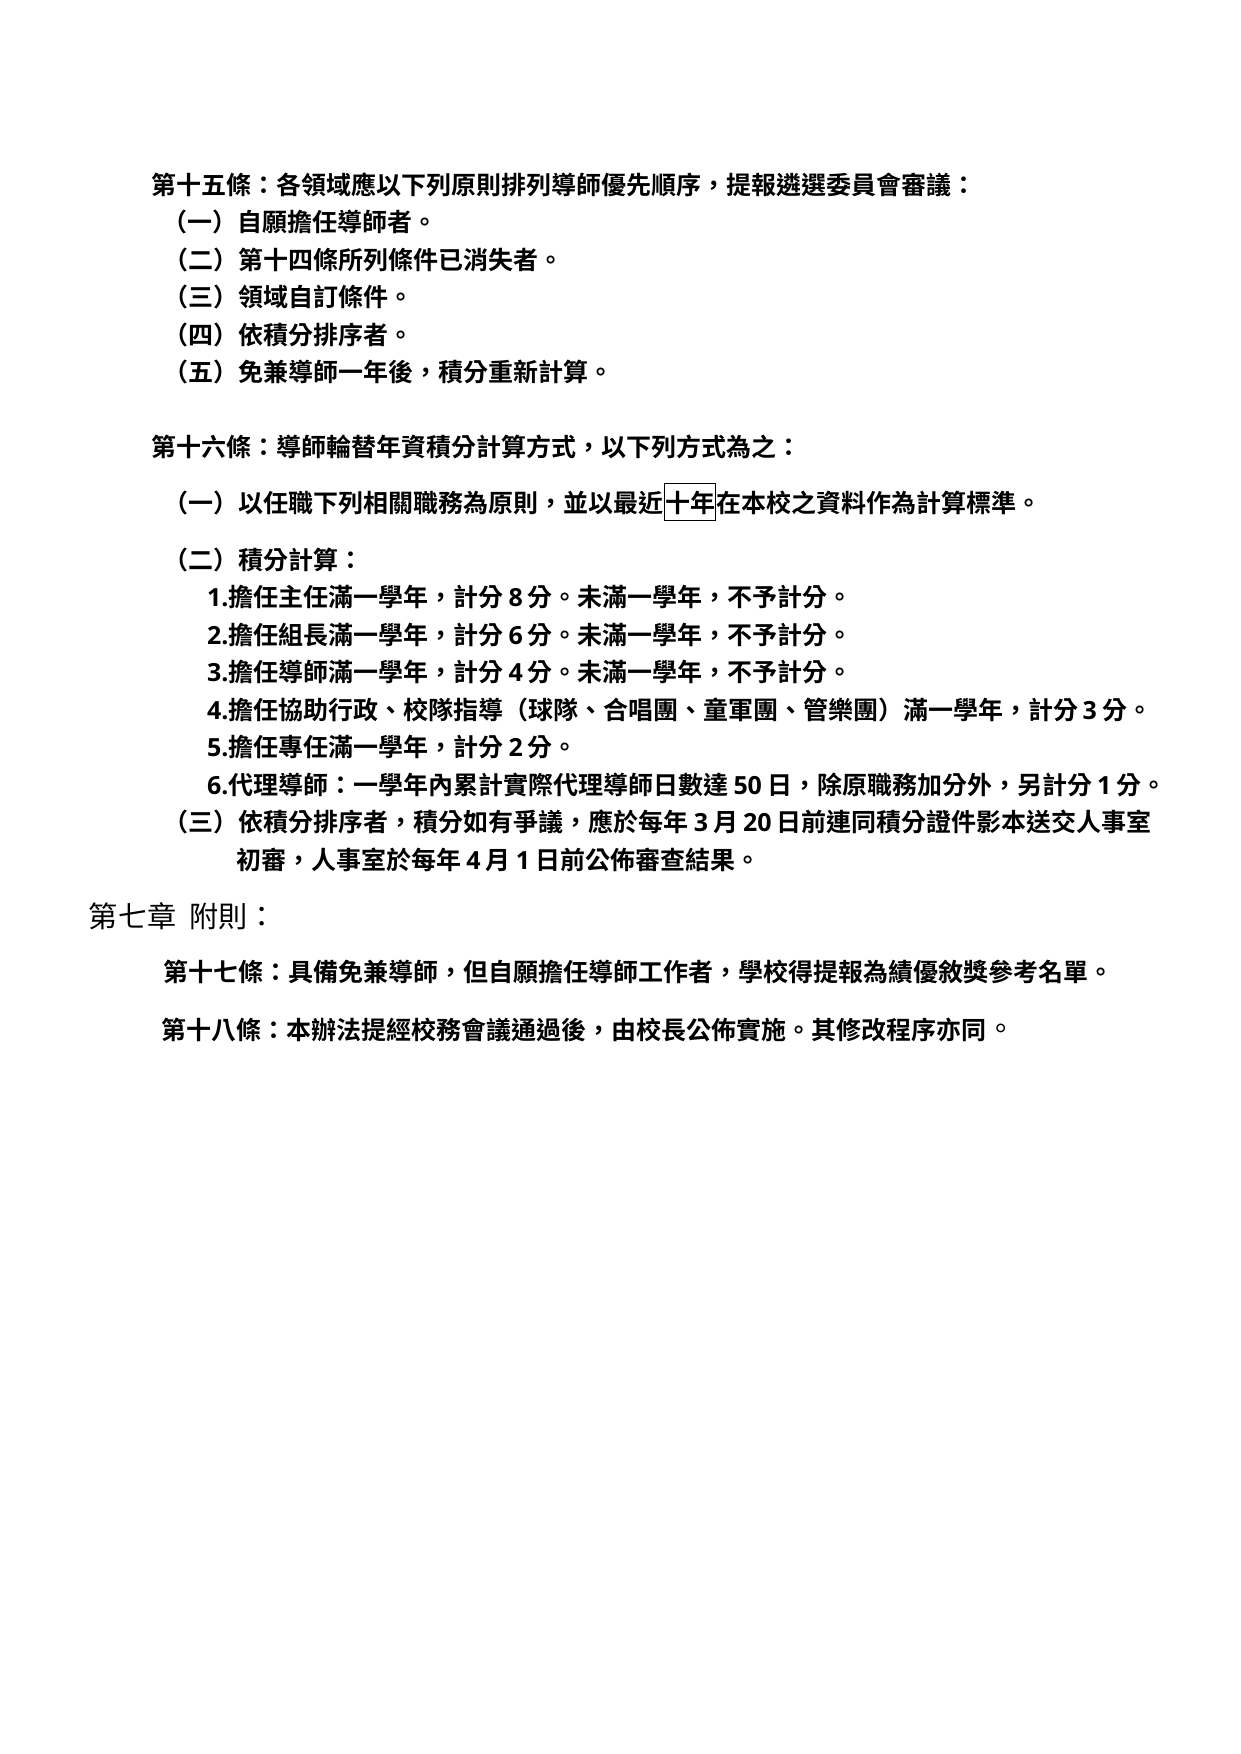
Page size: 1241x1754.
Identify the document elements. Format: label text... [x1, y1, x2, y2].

text 3.擔任導師滿一學年，計分4分。未滿一學年，不予計分。 [207, 652, 1152, 689]
text 4.擔任協助行政、校隊指導（球隊、合唱團、童軍團、管樂團）滿一學年，計分3分。 [207, 689, 1152, 727]
text 5.擔任專任滿一學年，計分2分。 [207, 727, 1152, 764]
text 第十八條：本辦法提經校務會議通過後，由校長公佈實施。其修改程序亦同。 [161, 989, 1152, 1064]
text 第七章 附則： [89, 877, 1152, 952]
text 1.擔任主任滿一學年，計分8分。未滿一學年，不予計分。 [207, 577, 1152, 614]
text （一）自願擔任導師者。 [162, 202, 1152, 239]
text （二）積分計算： [89, 539, 1152, 577]
text 2.擔任組長滿一學年，計分6分。未滿一學年，不予計分。 [207, 614, 1152, 652]
text （五）免兼導師一年後，積分重新計算。 [164, 352, 1152, 389]
text 第十五條：各領域應以下列原則排列導師優先順序，提報遴選委員會審議： [151, 164, 1152, 202]
text 第十七條：具備免兼導師，但自願擔任導師工作者，學校得提報為績優敘獎參考名單。 [164, 952, 1152, 989]
text （二）第十四條所列條件已消失者。 [164, 239, 1152, 277]
text （四）依積分排序者。 [164, 314, 1152, 352]
text （三）依積分排序者，積分如有爭議，應於每年3月20日前連同積分證件影本送交人事室初審，人事室於每年4月1日前公佈審查結果。 [164, 802, 1152, 877]
text （三）領域自訂條件。 [164, 277, 1152, 314]
text （一）以任職下列相關職務為原則，並以最近十年在本校之資料作為計算標準。 [164, 464, 1152, 539]
text 6.代理導師：一學年內累計實際代理導師日數達50日，除原職務加分外，另計分1分。 [207, 764, 1152, 802]
text 第十六條：導師輪替年資積分計算方式，以下列方式為之： [151, 427, 1152, 464]
